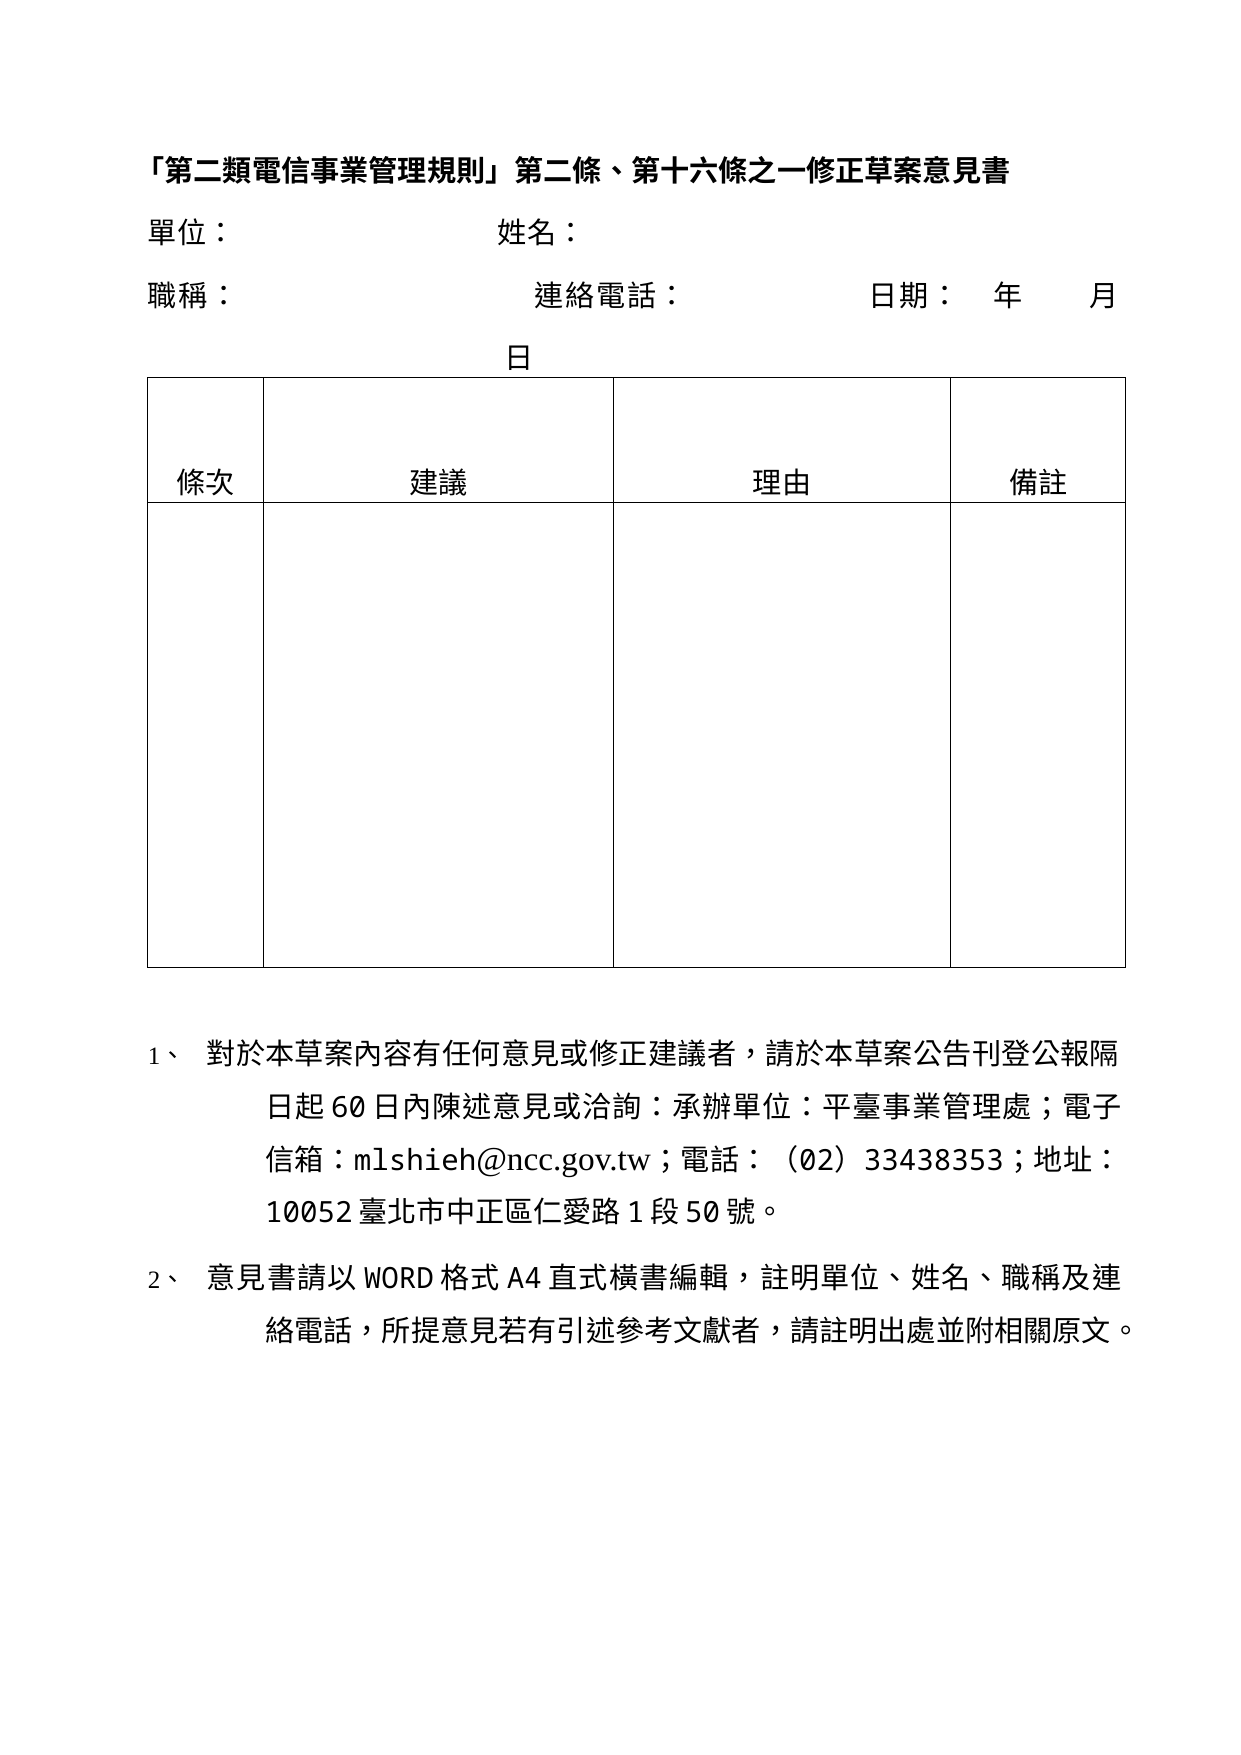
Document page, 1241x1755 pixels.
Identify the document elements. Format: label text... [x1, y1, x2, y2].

table_cell [264, 503, 613, 967]
text 「第二類電信事業管理規則」第二條、第十六條之一修正草案意見書 [135, 127, 1122, 189]
table_cell [614, 503, 950, 967]
table_header 條次 [148, 378, 263, 502]
list 意見書請以WORD格式A4直式橫書編輯，註明單位、姓名、職稱及連絡電話，所提意見若有引述參考文獻者，請註明出處並附相關原文。 [148, 1254, 1122, 1350]
text 單位： 姓名： [148, 189, 1122, 252]
table_header 備註 [951, 378, 1125, 502]
table_header 理由 [614, 378, 950, 502]
table_cell [148, 503, 263, 967]
table_header 建議 [264, 378, 613, 502]
list 對於本草案內容有任何意見或修正建議者，請於本草案公告刊登公報隔日起60日內陳述意見或洽詢：承辦單位：平臺事業管理處；電子信箱：mlshieh@ncc.gov.tw；電話：（02）33438353；地址：10052臺北市中正區仁愛路1段50號。 [148, 1030, 1122, 1231]
text 職稱： 連絡電話： 日期： 年 月 日 [148, 252, 1122, 377]
table_cell [951, 503, 1125, 967]
